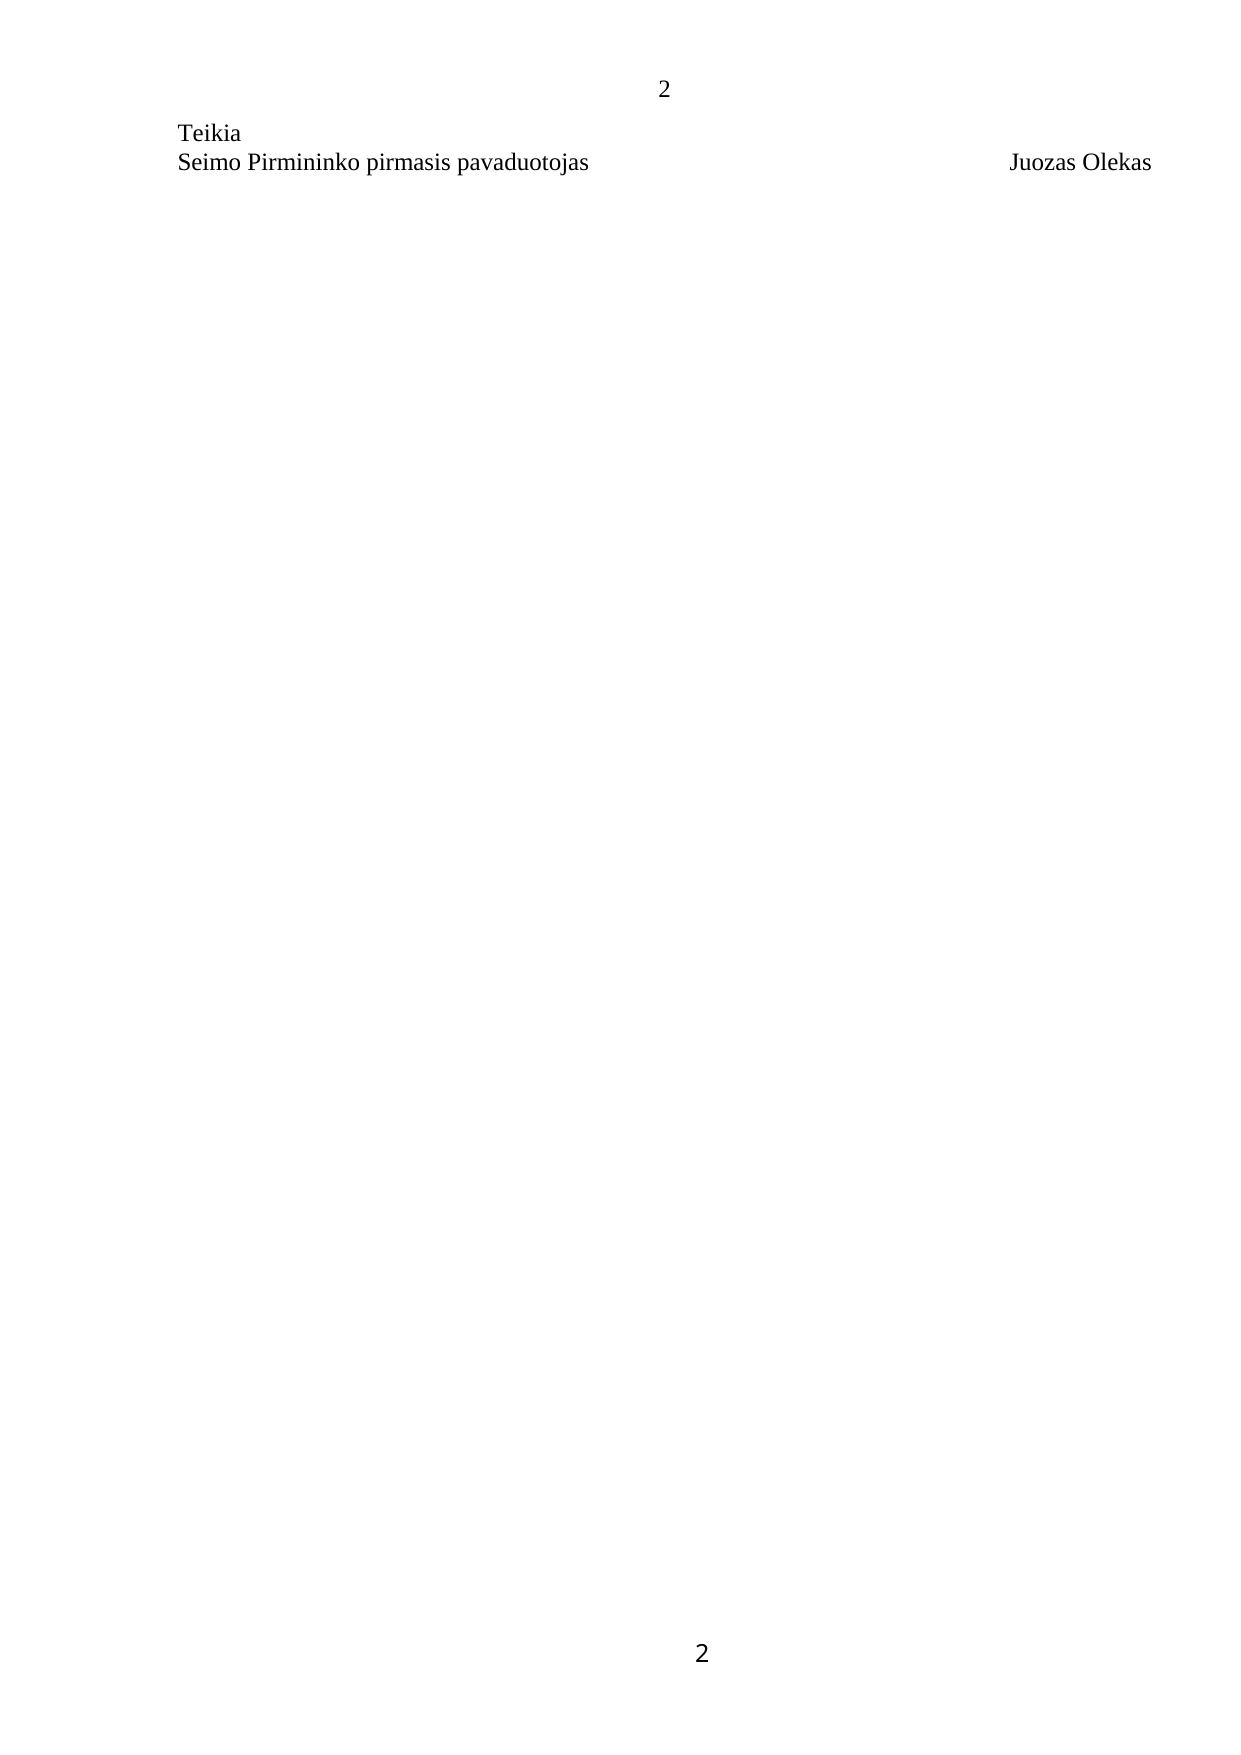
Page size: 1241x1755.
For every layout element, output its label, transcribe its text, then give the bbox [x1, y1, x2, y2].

text Teikia [177, 118, 1152, 147]
text Seimo Pirmininko pirmasis pavaduotojas Juozas Olekas [177, 147, 1152, 204]
